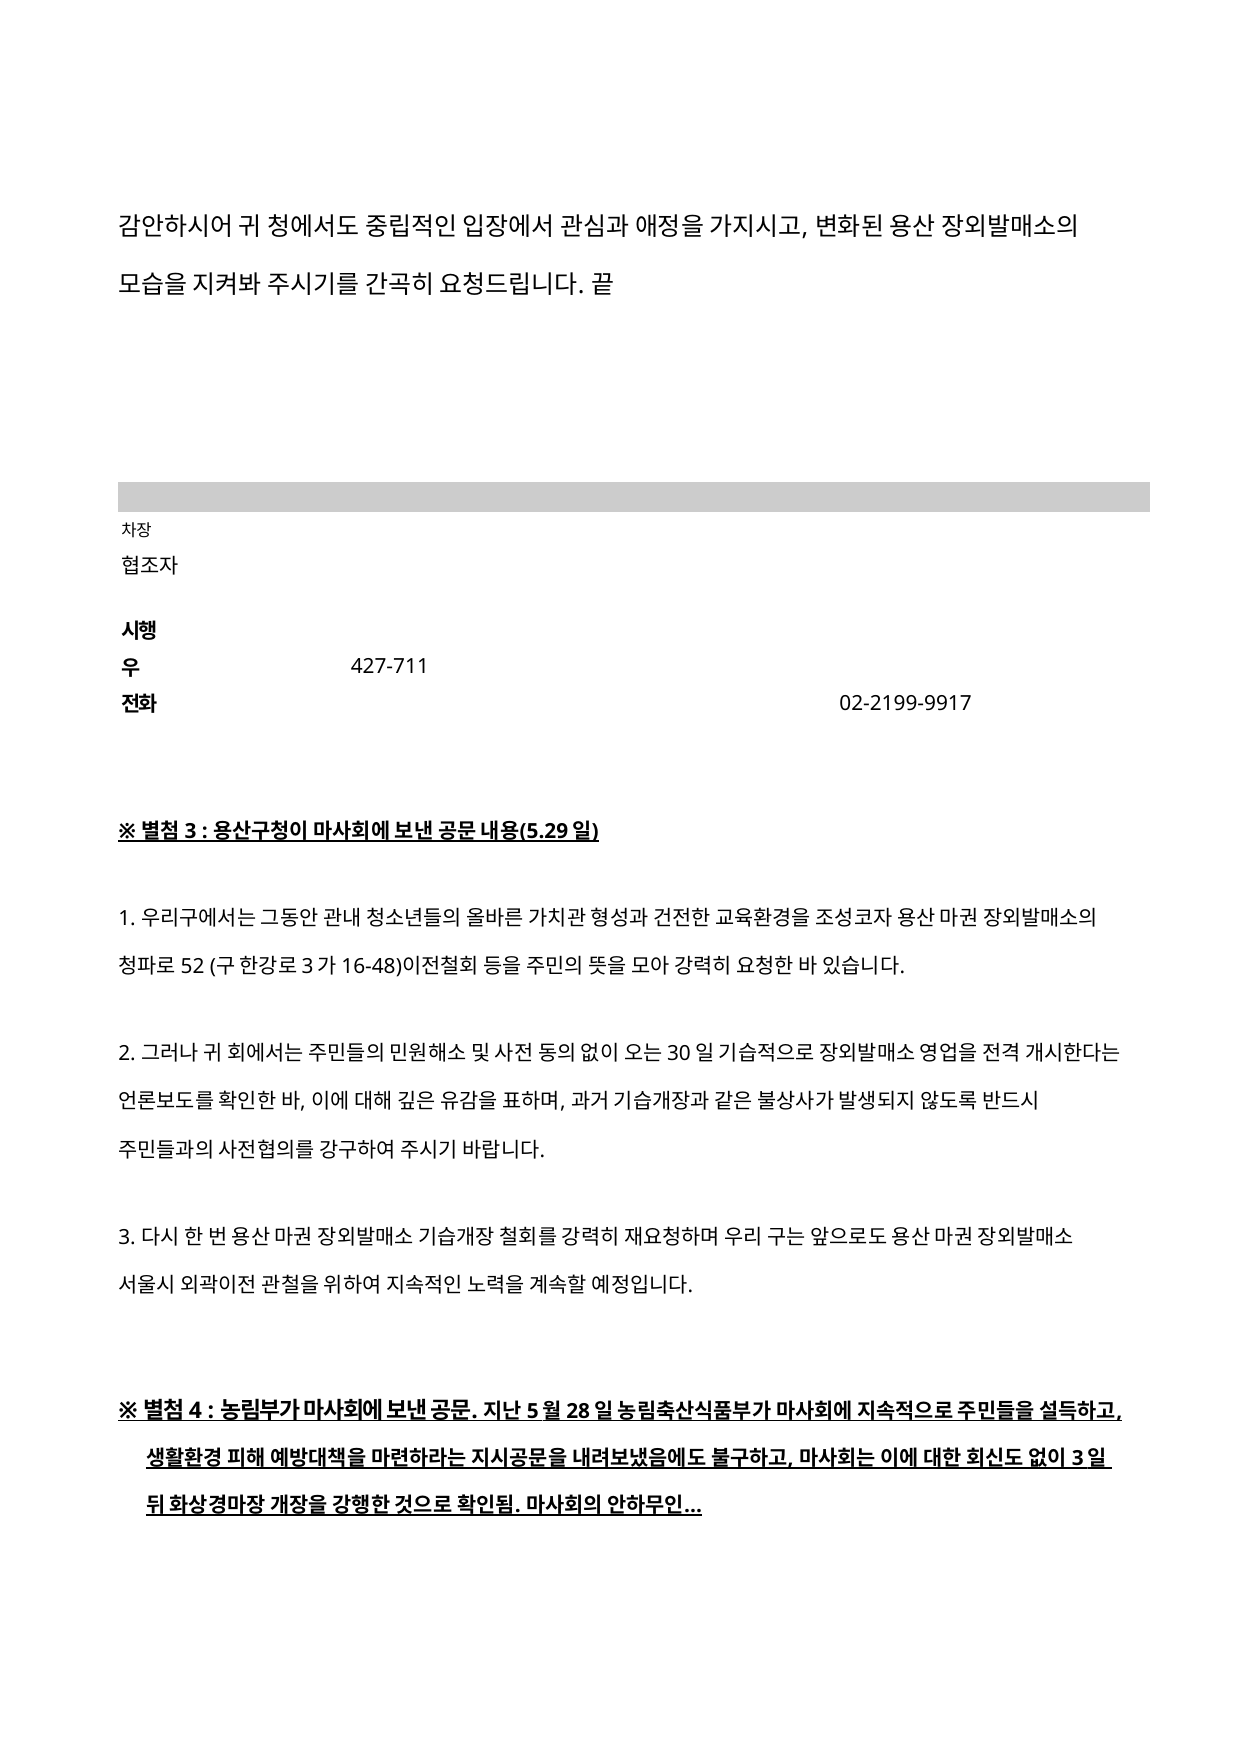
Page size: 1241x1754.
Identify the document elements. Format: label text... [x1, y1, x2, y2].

text 생활환경 피해 예방대책을 마련하라는 지시공문을 내려보냈음에도 불구하고, 마사회는 이에 대한 회신도 없이 3일 뒤 화상경마장 개장을 강행한 것으로 확인됨. 마사회의 안하무인... [118, 1421, 1122, 1519]
text 2. 그러나 귀 회에서는 주민들의 민원해소 및 사전 동의 없이 오는 30일 기습적으로 장외발매소 영업을 전격 개시한다는 언론보도를 확인한 바, 이에 대해 깊은 유감을 표하며, 과거 기습개장과 같은 불상사가 발생되지 않도록 반드시 주민들과의 사전협의를 강구하여 주시기 바랍니다. [118, 1036, 1122, 1163]
text 감안하시어 귀 청에서도 중립적인 입장에서 관심과 애정을 가지시고, 변화된 용산 장외발매소의 모습을 지켜봐 주시기를 간곡히 요청드립니다. 끝 [118, 207, 1112, 301]
table_cell 시행 [118, 612, 1150, 648]
table_cell [118, 482, 1150, 512]
table_cell 전화 [118, 684, 836, 720]
text 1. 우리구에서는 그동안 관내 청소년들의 올바른 가치관 형성과 건전한 교육환경을 조성코자 용산 마권 장외발매소의 청파로 52 (구 한강로3가 16-48)이전철회 등을 주민의 뜻을 모아 강력히 요청한 바 있습니다. [118, 901, 1122, 980]
text 3. 다시 한 번 용산 마권 장외발매소 기습개장 철회를 강력히 재요청하며 우리 구는 앞으로도 용산 마권 장외발매소 서울시 외곽이전 관철을 위하여 지속적인 노력을 계속할 예정입니다. [118, 1220, 1122, 1299]
table_cell [118, 582, 1150, 612]
table_header [118, 390, 1150, 438]
text ※ 별첨 4 : 농림부가 마사회에 보낸 공문. 지난 5월28일 농림축산식품부가 마사회에 지속적으로 주민들을 설득하고, [118, 1392, 1122, 1420]
table_cell 차장 [118, 512, 1150, 546]
table_cell 02-2199-9917 [836, 684, 1150, 720]
table_cell 협조자 [118, 546, 1150, 582]
table_cell 427-711 [348, 648, 1150, 684]
text ※ 별첨 3 : 용산구청이 마사회에 보낸 공문 내용(5.29일) [118, 814, 1122, 844]
table_cell [118, 438, 1150, 482]
table_cell 우 [118, 648, 348, 684]
